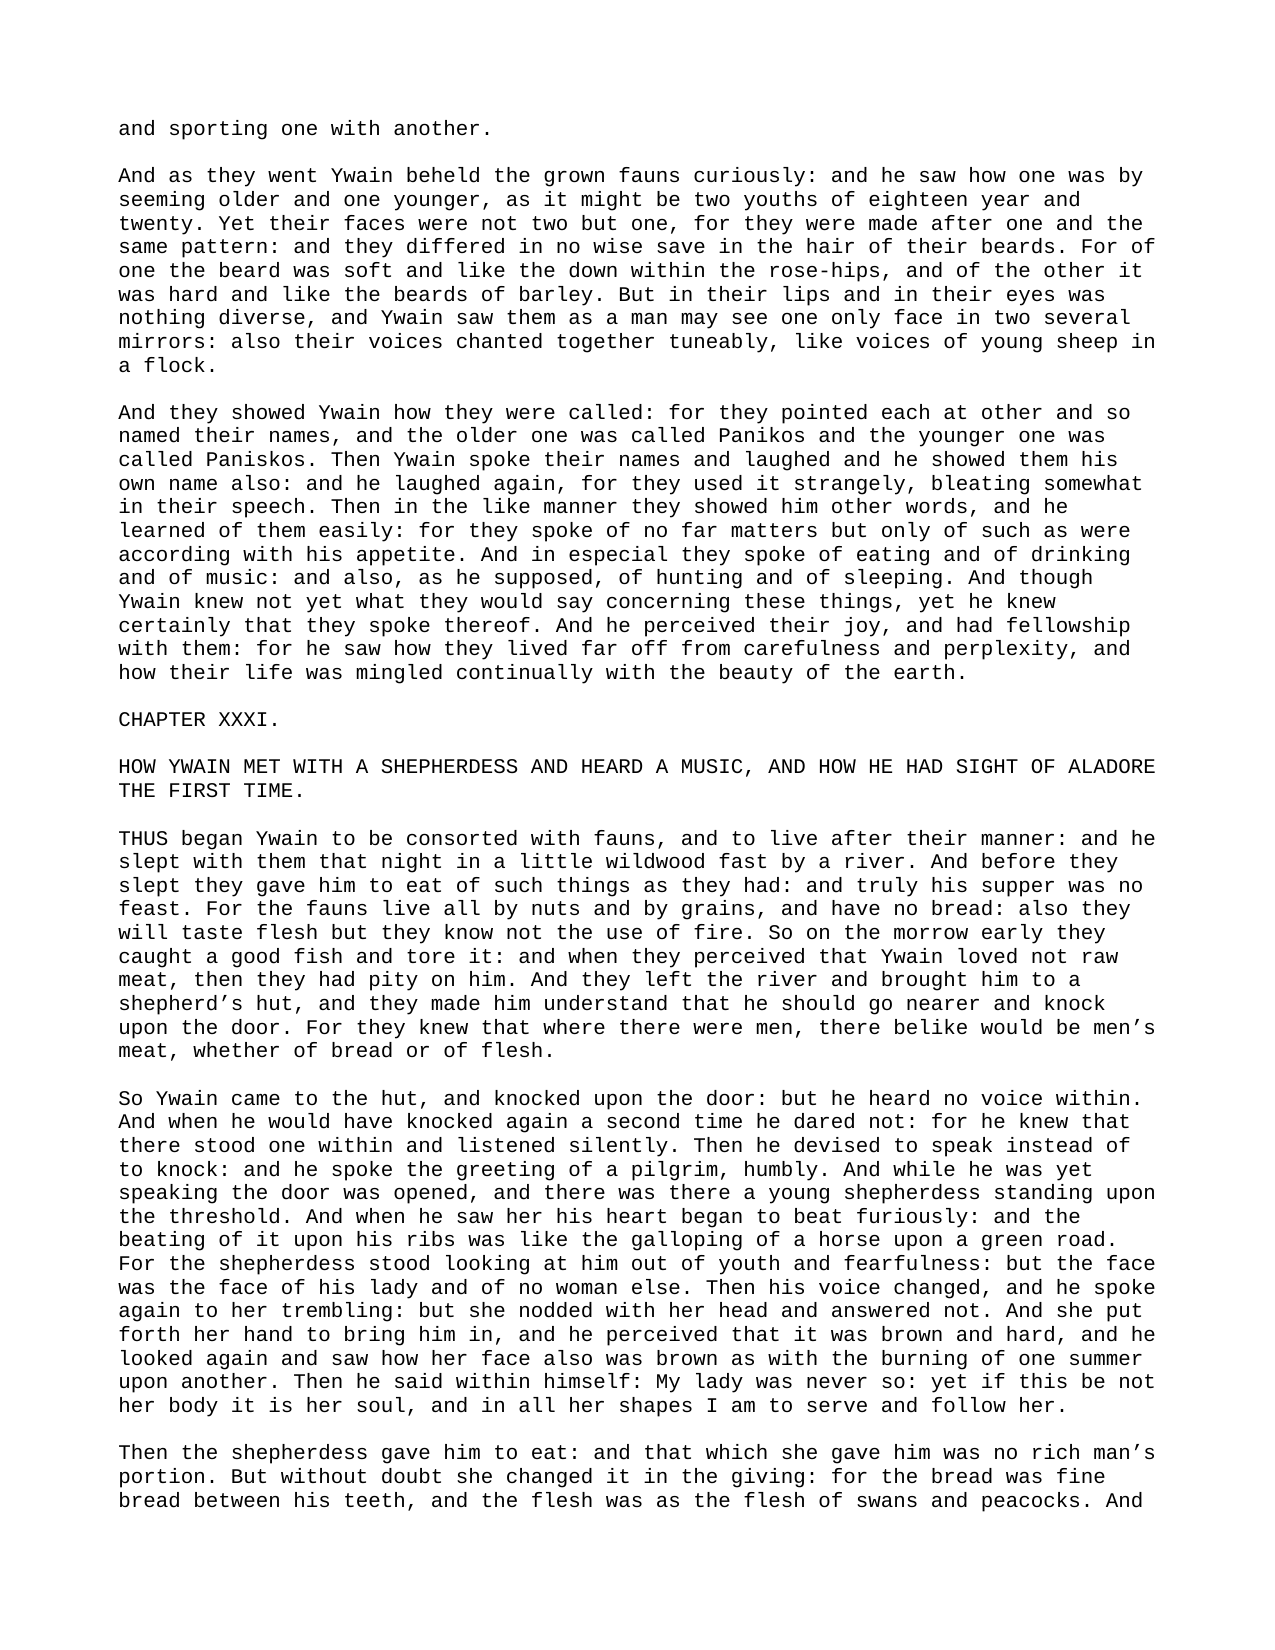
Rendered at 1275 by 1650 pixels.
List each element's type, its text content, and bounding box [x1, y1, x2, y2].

text And as they went Ywain beheld the grown fauns curiously: and he saw how one was by seeming older and one younger, as it might be two youths of eighteen year and twenty. Yet their faces were not two but one, for they were made after one and the same pattern: and they differed in no wise save in the hair of their beards. For of one the beard was soft and like the down within the rose-hips, and of the other it was hard and like the beards of barley. But in their lips and in their eyes was nothing diverse, and Ywain saw them as a man may see one only face in two several mirrors: also their voices chanted together tuneably, like voices of young sheep in a flock. [118, 165, 1157, 378]
text And they showed Ywain how they were called: for they pointed each at other and so named their names, and the older one was called Panikos and the younger one was called Paniskos. Then Ywain spoke their names and laughed and he showed them his own name also: and he laughed again, for they used it strangely, bleating somewhat in their speech. Then in the like manner they showed him other words, and he learned of them easily: for they spoke of no far matters but only of such as were according with his appetite. And in especial they spoke of eating and of drinking and of music: and also, as he supposed, of hunting and of sleeping. And though Ywain knew not yet what they would say concerning these things, yet he knew certainly that they spoke thereof. And he perceived their joy, and had fellowship with them: for he saw how they lived far off from carefulness and perplexity, and how their life was mingled continually with the beauty of the earth. [118, 402, 1157, 686]
text CHAPTER XXXI. [118, 709, 1157, 733]
text THUS began Ywain to be consorted with fauns, and to live after their manner: and he slept with them that night in a little wildwood fast by a river. And before they slept they gave him to eat of such things as they had: and truly his supper was no feast. For the fauns live all by nuts and by grains, and have no bread: also they will taste flesh but they know not the use of fire. So on the morrow early they caught a good fish and tore it: and when they perceived that Ywain loved not raw meat, then they had pity on him. And they left the river and brought him to a shepherd’s hut, and they made him understand that he should go nearer and knock upon the door. For they knew that where there were men, there belike would be men’s meat, whether of bread or of flesh. [118, 827, 1157, 1064]
text Then the shepherdess gave him to eat: and that which she gave him was no rich man’s portion. But without doubt she changed it in the giving: for the bread was fine bread between his teeth, and the flesh was as the flesh of swans and peacocks. And [118, 1442, 1157, 1513]
text and sporting one with another. [118, 118, 1157, 142]
text HOW YWAIN MET WITH A SHEPHERDESS AND HEARD A MUSIC, AND HOW HE HAD SIGHT OF ALADORE THE FIRST TIME. [118, 757, 1157, 804]
text So Ywain came to the hut, and knocked upon the door: but he heard no voice within. And when he would have knocked again a second time he dared not: for he knew that there stood one within and listened silently. Then he devised to speak instead of to knock: and he spoke the greeting of a pilgrim, humbly. And while he was yet speaking the door was opened, and there was there a young shepherdess standing upon the threshold. And when he saw her his heart began to beat furiously: and the beating of it upon his ribs was like the galloping of a horse upon a green road. For the shepherdess stood looking at him out of youth and fearfulness: but the face was the face of his lady and of no woman else. Then his voice changed, and he spoke again to her trembling: but she nodded with her head and answered not. And she put forth her hand to bring him in, and he perceived that it was brown and hard, and he looked again and saw how her face also was brown as with the burning of one summer upon another. Then he said within himself: My lady was never so: yet if this be not her body it is her soul, and in all her shapes I am to serve and follow her. [118, 1088, 1157, 1419]
